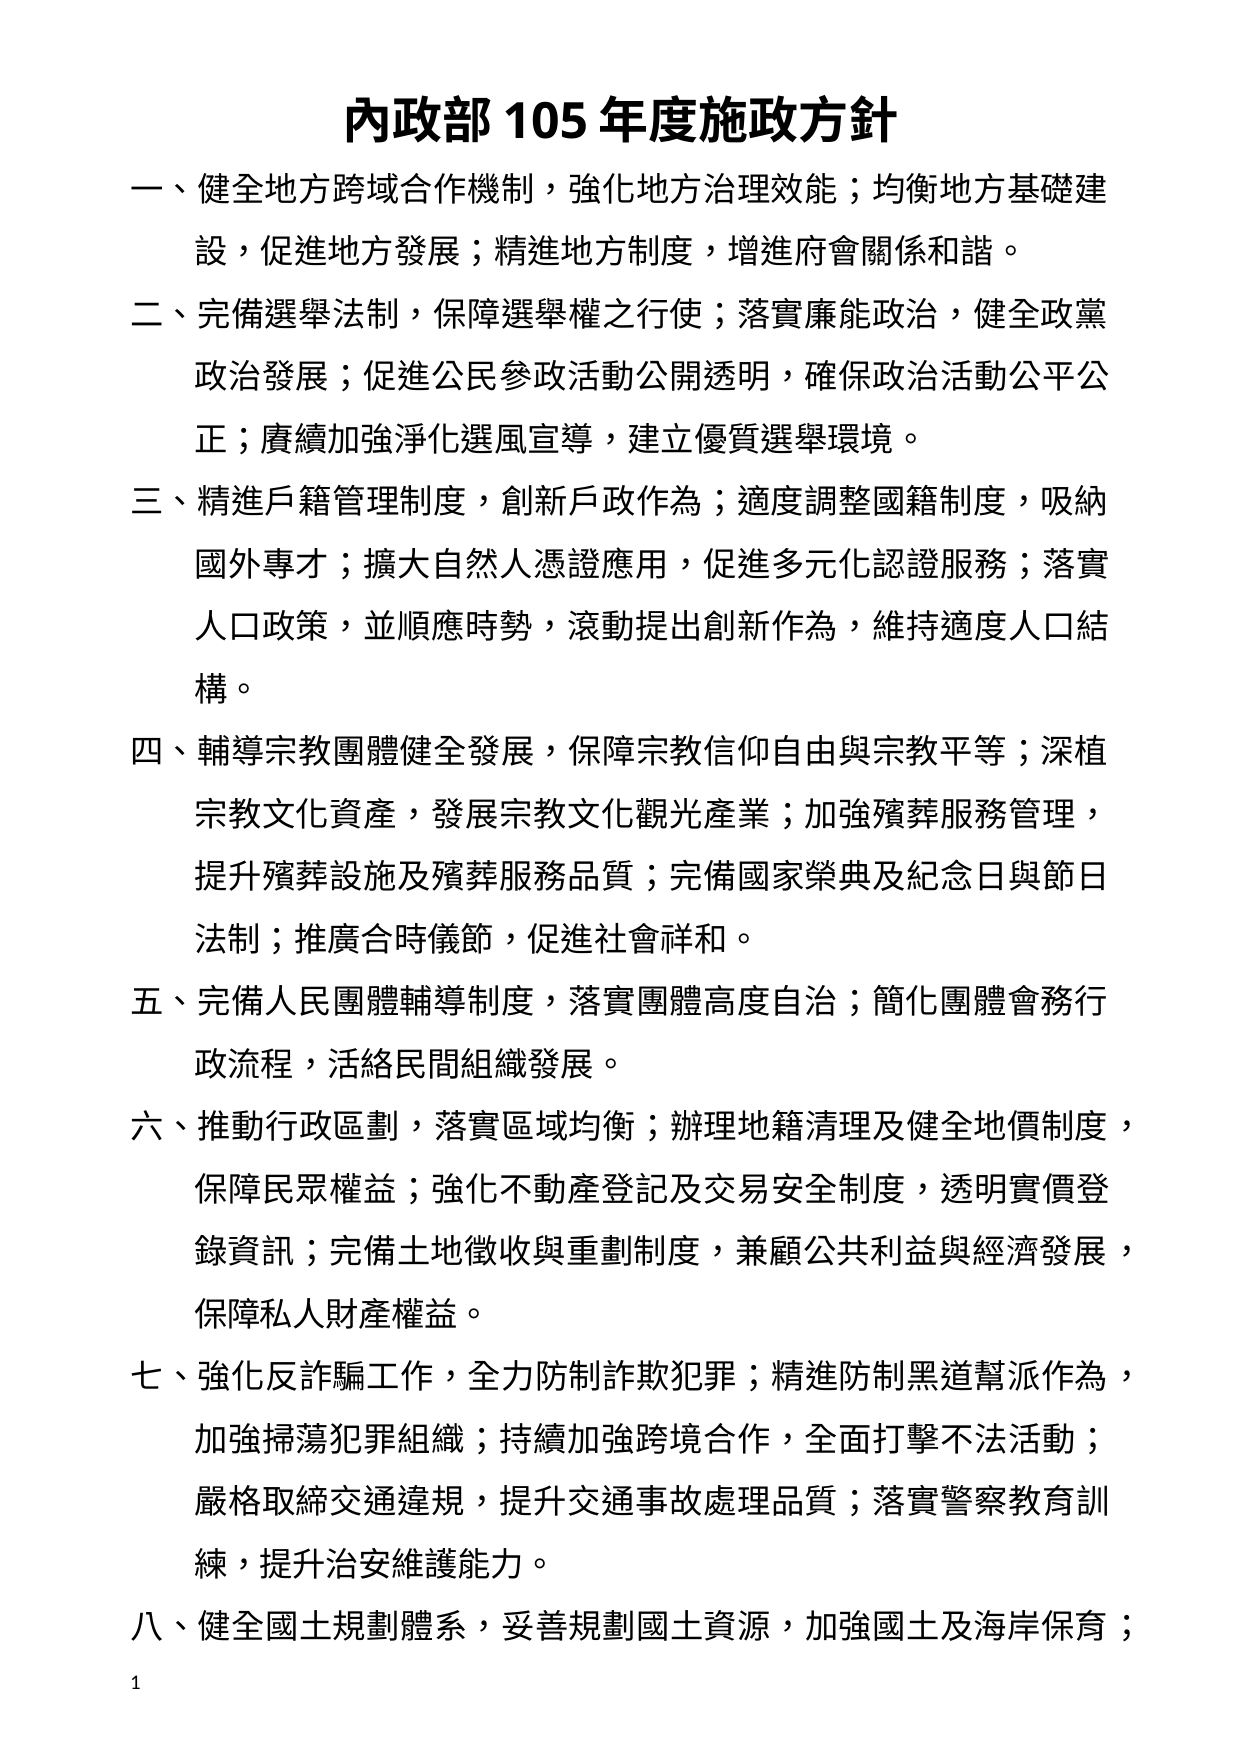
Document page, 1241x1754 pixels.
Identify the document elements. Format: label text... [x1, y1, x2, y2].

text 二、完備選舉法制，保障選舉權之行使；落實廉能政治，健全政黨政治發展；促進公民參政活動公開透明，確保政治活動公平公正；賡續加強淨化選風宣導，建立優質選舉環境。 [130, 276, 1110, 464]
text 八、健全國土規劃體系，妥善規劃國土資源，加強國土及海岸保育；整合都市與非都市土地管理，強化土地開發審議效率，檢討非都市土地開發審議法令，確保國土永續發展。 [130, 1589, 1110, 1651]
text 三、精進戶籍管理制度，創新戶政作為；適度調整國籍制度，吸納國外專才；擴大自然人憑證應用，促進多元化認證服務；落實人口政策，並順應時勢，滾動提出創新作為，維持適度人口結構。 [130, 464, 1110, 714]
text 五、完備人民團體輔導制度，落實團體高度自治；簡化團體會務行政流程，活絡民間組織發展。 [130, 964, 1110, 1089]
text 一、健全地方跨域合作機制，強化地方治理效能；均衡地方基礎建設，促進地方發展；精進地方制度，增進府會關係和諧。 [130, 151, 1110, 276]
text 四、輔導宗教團體健全發展，保障宗教信仰自由與宗教平等；深植宗教文化資產，發展宗教文化觀光產業；加強殯葬服務管理，提升殯葬設施及殯葬服務品質；完備國家榮典及紀念日與節日法制；推廣合時儀節，促進社會祥和。 [130, 714, 1110, 964]
text 六、推動行政區劃，落實區域均衡；辦理地籍清理及健全地價制度，保障民眾權益；強化不動產登記及交易安全制度，透明實價登錄資訊；完備土地徵收與重劃制度，兼顧公共利益與經濟發展，保障私人財產權益。 [130, 1089, 1110, 1339]
text 七、強化反詐騙工作，全力防制詐欺犯罪；精進防制黑道幫派作為，加強掃蕩犯罪組織；持續加強跨境合作，全面打擊不法活動；嚴格取締交通違規，提升交通事故處理品質；落實警察教育訓練，提升治安維護能力。 [130, 1339, 1110, 1589]
text 內政部105年度施政方針 [130, 89, 1110, 151]
